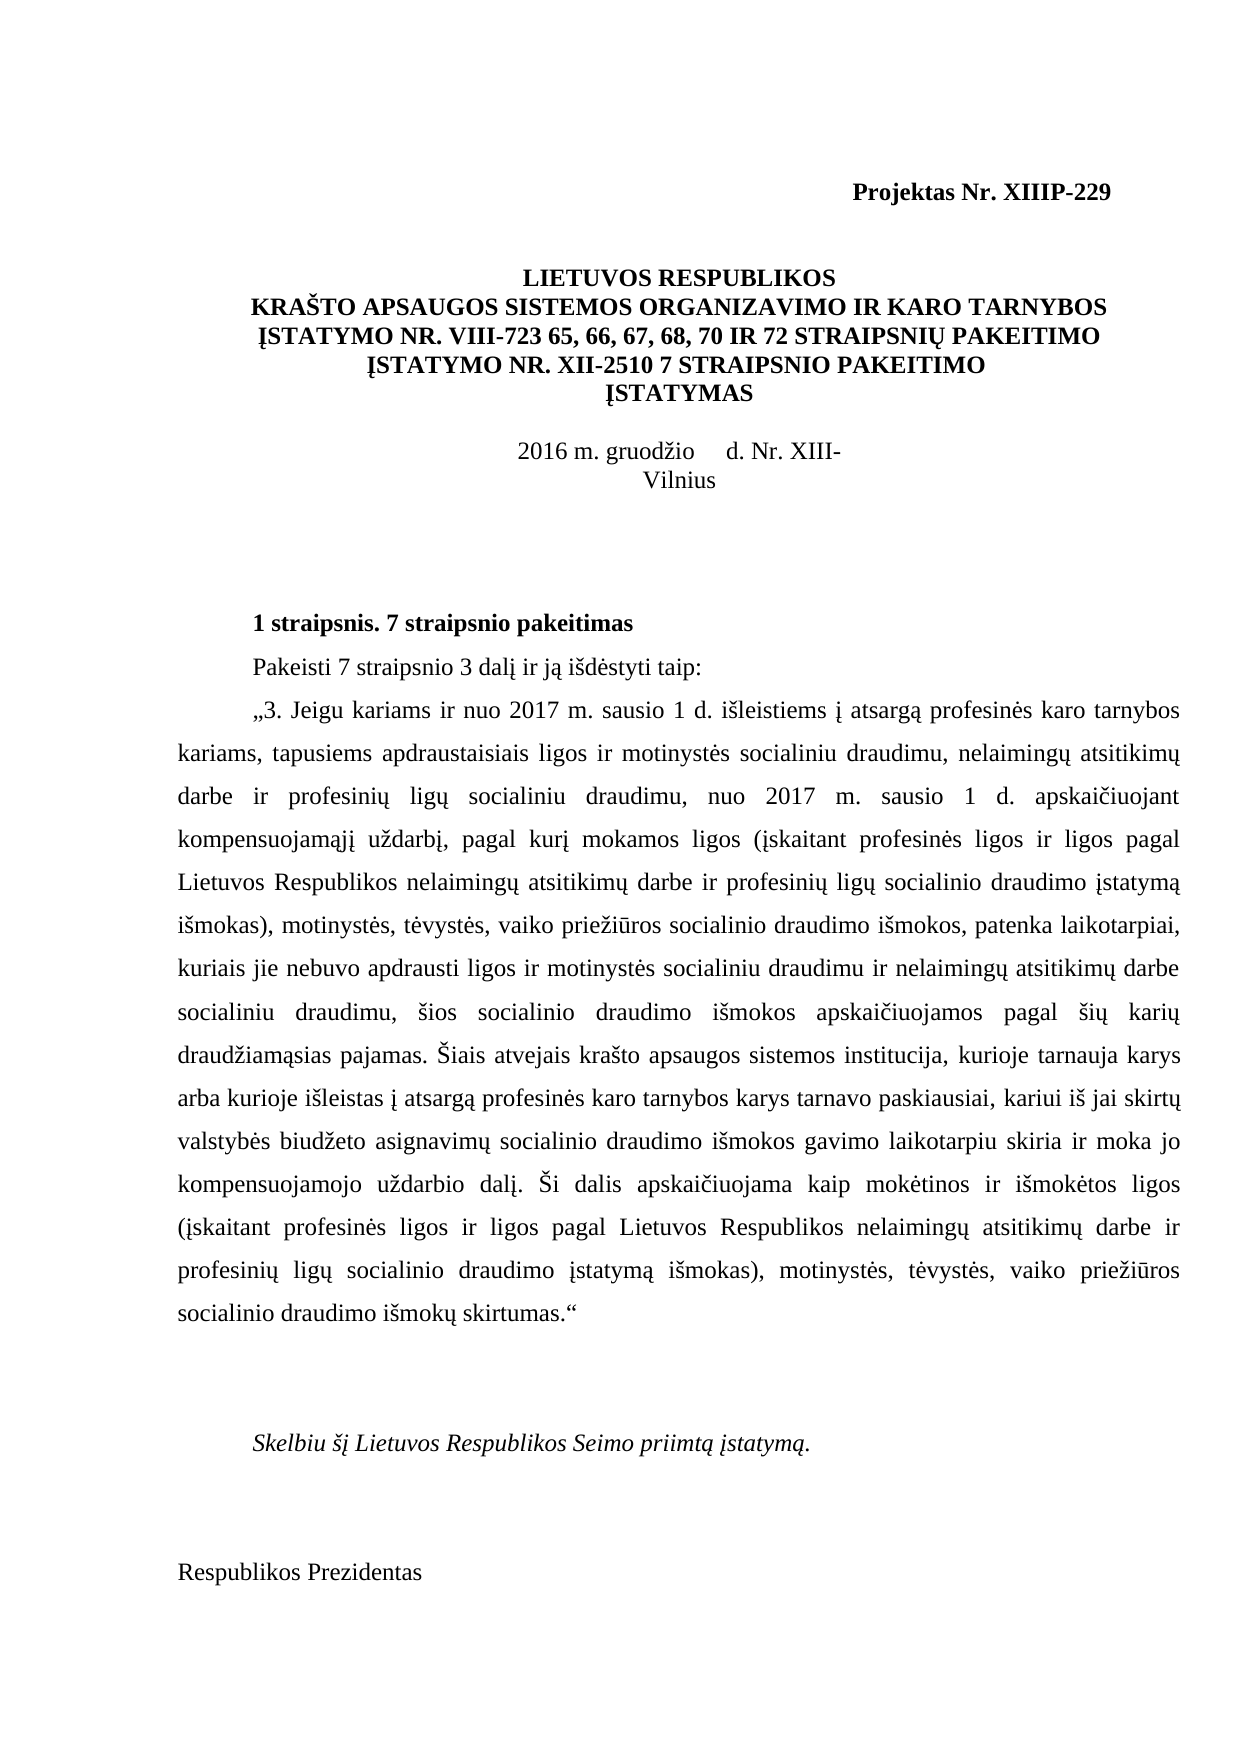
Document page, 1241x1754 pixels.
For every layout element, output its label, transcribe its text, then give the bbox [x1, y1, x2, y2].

text įstatymas [177, 378, 1181, 407]
text Skelbiu šį Lietuvos Respublikos Seimo priimtą įstatymą. [177, 1428, 1181, 1457]
text Vilnius [177, 465, 1181, 493]
text 2016 m. gruodžio d. Nr. XIII- [177, 436, 1181, 465]
text LIETUVOS RESPUBLIKOS [177, 263, 1181, 292]
text 1 straipsnis. 7 straipsnio pakeitimas [177, 608, 1181, 637]
text Respublikos Prezidentas [177, 1557, 1181, 1586]
text KRAŠTO APSAUGOS SISTEMOS ORGANIZAVIMO IR KARO TARNYBOS ĮSTATYMO NR. VIII-723 65, 66, 67, 68, 70 IR 72 STRAIPSNIŲ PAKEITIMO ĮSTATYMo nr. xii-2510 7 straipsniO pakeitimo [177, 292, 1181, 378]
text Pakeisti 7 straipsnio 3 dalį ir ją išdėstyti taip: [177, 652, 1181, 680]
text „3. Jeigu kariams ir nuo 2017 m. sausio 1 d. išleistiems į atsargą profesinės karo tarnybos kariams, tapusiems apdraustaisiais ligos ir motinystės socialiniu draudimu, nelaimingų atsitikimų darbe ir profesinių ligų socialiniu draudimu, nuo 2017 m. sausio 1 d. apskaičiuojant kompensuojamąjį uždarbį, pagal kurį mokamos ligos (įskaitant profesinės ligos ir ligos pagal Lietuvos Respublikos nelaimingų atsitikimų darbe ir profesinių ligų socialinio draudimo įstatymą išmokas), motinystės, tėvystės, vaiko priežiūros socialinio draudimo išmokos, patenka laikotarpiai, kuriais jie nebuvo apdrausti ligos ir motinystės socialiniu draudimu ir nelaimingų atsitikimų darbe socialiniu draudimu, šios socialinio draudimo išmokos apskaičiuojamos pagal šių karių draudžiamąsias pajamas. Šiais atvejais krašto apsaugos sistemos institucija, kurioje tarnauja karys arba kurioje išleistas į atsargą profesinės karo tarnybos karys tarnavo paskiausiai, kariui iš jai skirtų valstybės biudžeto asignavimų socialinio draudimo išmokos gavimo laikotarpiu skiria ir moka jo kompensuojamojo uždarbio dalį. Ši dalis apskaičiuojama kaip mokėtinos ir išmokėtos ligos (įskaitant profesinės ligos ir ligos pagal Lietuvos Respublikos nelaimingų atsitikimų darbe ir profesinių ligų socialinio draudimo įstatymą išmokas), motinystės, tėvystės, vaiko priežiūros socialinio draudimo išmokų skirtumas.“ [177, 695, 1181, 1327]
text Projektas Nr. XIIIP-229 [852, 177, 1181, 206]
